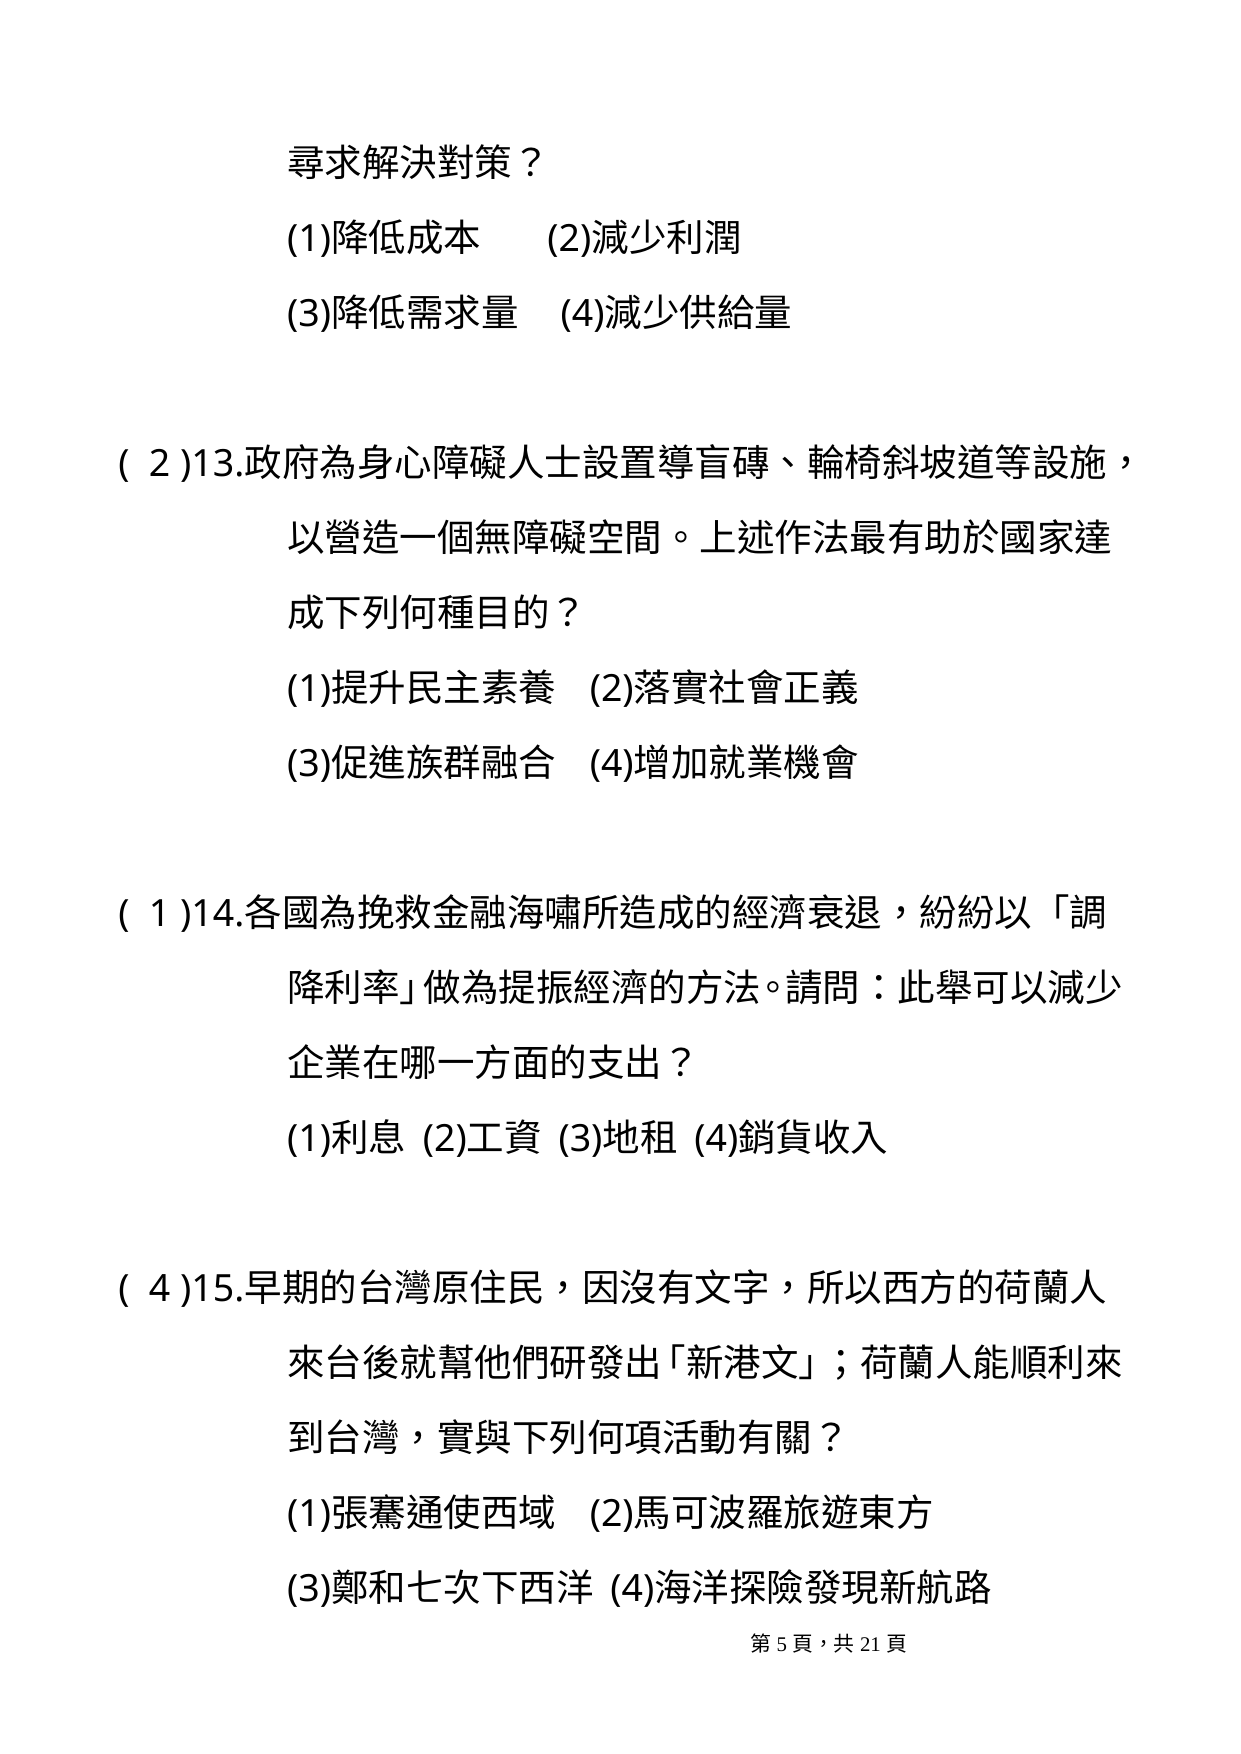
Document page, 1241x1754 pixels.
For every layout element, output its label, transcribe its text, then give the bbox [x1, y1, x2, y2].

text ( 4 )15.早期的台灣原住民，因沒有文字，所以西方的荷蘭人來台後就幫他們研發出「新港文」；荷蘭人能順利來到台灣，實與下列何項活動有關？ [118, 1248, 1122, 1473]
text (1)提升民主素養 (2)落實社會正義 [268, 648, 1122, 723]
text (1)張騫通使西域 (2)馬可波羅旅遊東方 (3)鄭和七次下西洋 (4)海洋探險發現新航路 [287, 1473, 1122, 1623]
text (3)降低需求量 (4)減少供給量 [268, 273, 1122, 348]
text ( 1 )14.各國為挽救金融海嘯所造成的經濟衰退，紛紛以「調降利率」做為提振經濟的方法。請問：此舉可以減少企業在哪一方面的支出？ [118, 873, 1122, 1098]
text (3)促進族群融合 (4)增加就業機會 [268, 723, 1122, 798]
text ( 2 )13.政府為身心障礙人士設置導盲磚、輪椅斜坡道等設施，以營造一個無障礙空間。上述作法最有助於國家達成下列何種目的？ [118, 423, 1122, 648]
text (1)降低成本 (2)減少利潤 [268, 198, 1122, 273]
text (1)利息 (2)工資 (3)地租 (4)銷貨收入 [255, 1098, 1122, 1173]
text ( 3 )12.樂樂國政府計畫調高水價，以解決水資源缺乏的問題。請問：上述政府的做法，主要是以下列哪一種觀點尋求解決對策？ [118, 123, 1122, 198]
